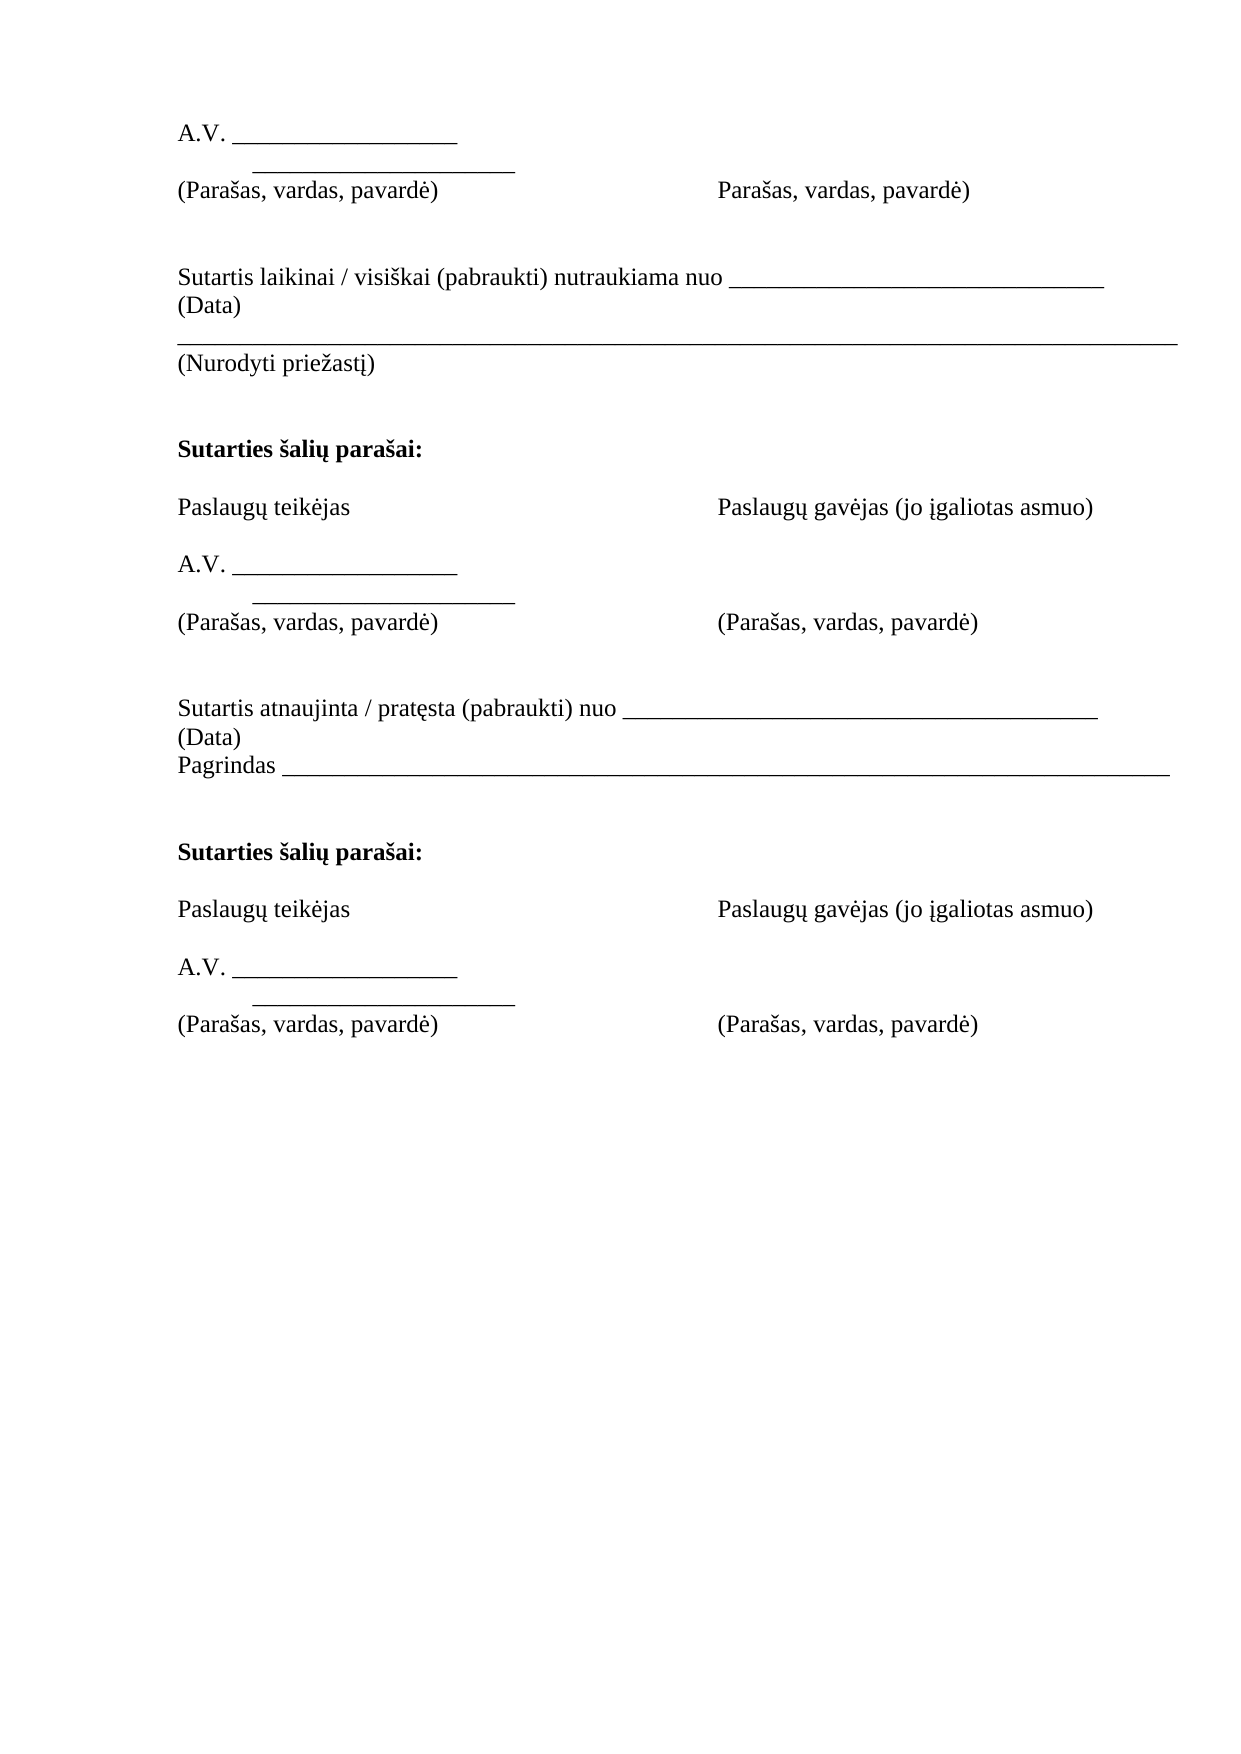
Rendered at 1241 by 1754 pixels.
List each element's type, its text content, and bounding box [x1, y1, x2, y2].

text ________________________________________________________________________________ [177, 319, 1181, 348]
text Paslaugų teikėjas Paslaugų gavėjas (jo įgaliotas asmuo) [177, 492, 1181, 521]
text Sutartis atnaujinta / pratęsta (pabraukti) nuo ______________________________________ [177, 693, 1181, 722]
text Sutartis laikinai / visiškai (pabraukti) nutraukiama nuo ______________________________ [177, 262, 1181, 291]
text Pagrindas _______________________________________________________________________ [177, 751, 1181, 779]
text A.V. __________________ _____________________ [177, 118, 1181, 176]
text Sutarties šalių parašai: [177, 434, 1181, 463]
text (Parašas, vardas, pavardė) (Parašas, vardas, pavardė) [177, 1009, 1181, 1038]
text (Data) [177, 722, 1181, 751]
text (Parašas, vardas, pavardė) Parašas, vardas, pavardė) [177, 176, 1181, 204]
text A.V. __________________ _____________________ [177, 952, 1181, 1009]
text Sutarties šalių parašai: [177, 837, 1181, 866]
text (Parašas, vardas, pavardė) (Parašas, vardas, pavardė) [177, 607, 1181, 636]
text (Data) [177, 291, 1181, 319]
text Paslaugų teikėjas Paslaugų gavėjas (jo įgaliotas asmuo) [177, 894, 1181, 923]
text A.V. __________________ _____________________ [177, 549, 1181, 607]
text (Nurodyti priežastį) [177, 348, 1181, 377]
